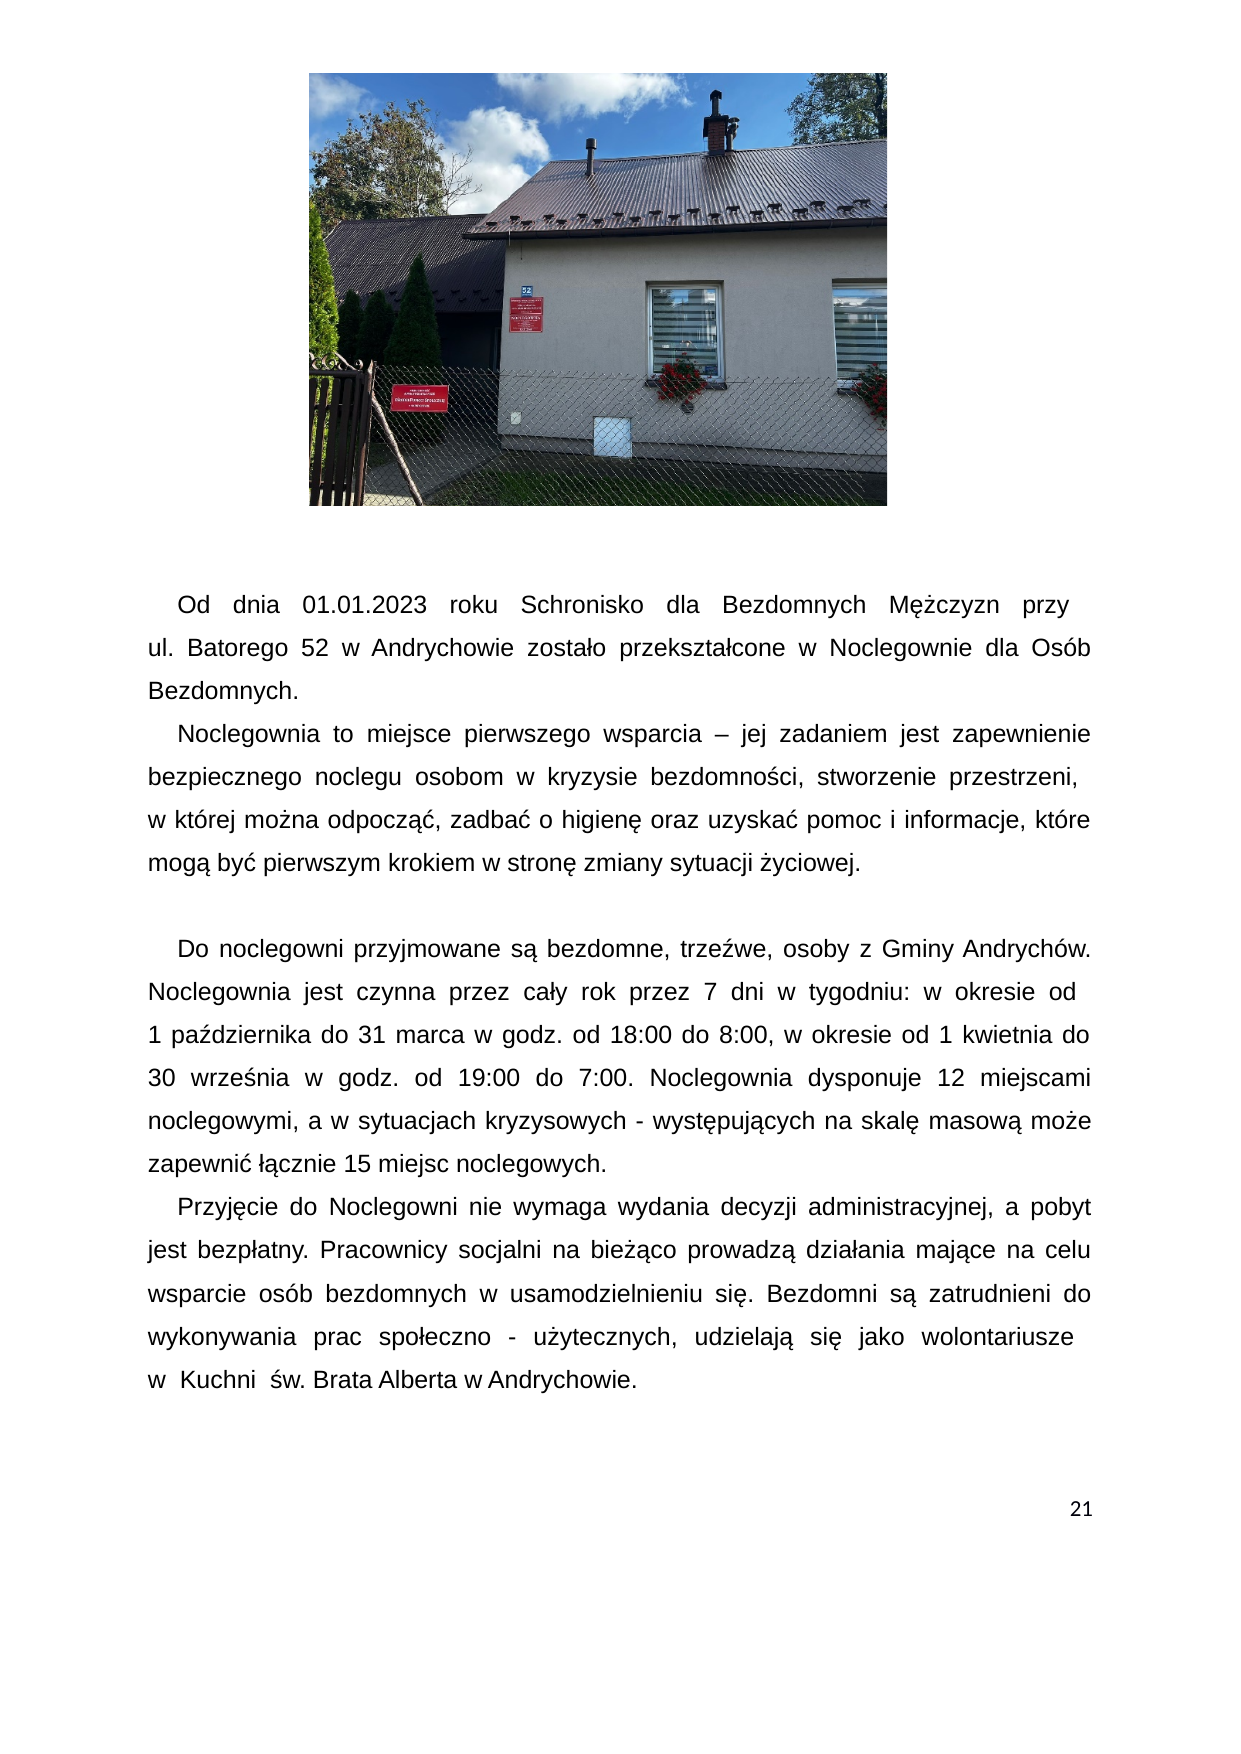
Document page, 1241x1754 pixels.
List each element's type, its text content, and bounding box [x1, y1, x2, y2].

text Przyjęcie do Noclegowni nie wymaga wydania decyzji administracyjnej, a pobyt jest bezpłatny. Pracownicy socjalni na bieżąco prowadzą działania mające na celu wsparcie osób bezdomnych w usamodzielnieniu się. Bezdomni są zatrudnieni do wykonywania prac społeczno - użytecznych, udzielają się jako wolontariusze w Kuchni św. Brata Alberta w Andrychowie. [148, 1192, 1093, 1393]
text Noclegownia to miejsce pierwszego wsparcia – jej zadaniem jest zapewnienie bezpiecznego noclegu osobom w kryzysie bezdomności, stworzenie przestrzeni, w której można odpocząć, zadbać o higienę oraz uzyskać pomoc i informacje, które mogą być pierwszym krokiem w stronę zmiany sytuacji życiowej. [148, 719, 1093, 877]
text Do noclegowni przyjmowane są bezdomne, trzeźwe, osoby z Gminy Andrychów. Noclegownia jest czynna przez cały rok przez 7 dni w tygodniu: w okresie od 1 października do 31 marca w godz. od 18:00 do 8:00, w okresie od 1 kwietnia do 30 września w godz. od 19:00 do 7:00. Noclegownia dysponuje 12 miejscami noclegowymi, a w sytuacjach kryzysowych - występujących na skalę masową może zapewnić łącznie 15 miejsc noclegowych. [148, 933, 1093, 1178]
text Od dnia 01.01.2023 roku Schronisko dla Bezdomnych Mężczyzn przy ul. Batorego 52 w Andrychowie zostało przekształcone w Noclegownie dla Osób Bezdomnych. [148, 590, 1093, 705]
